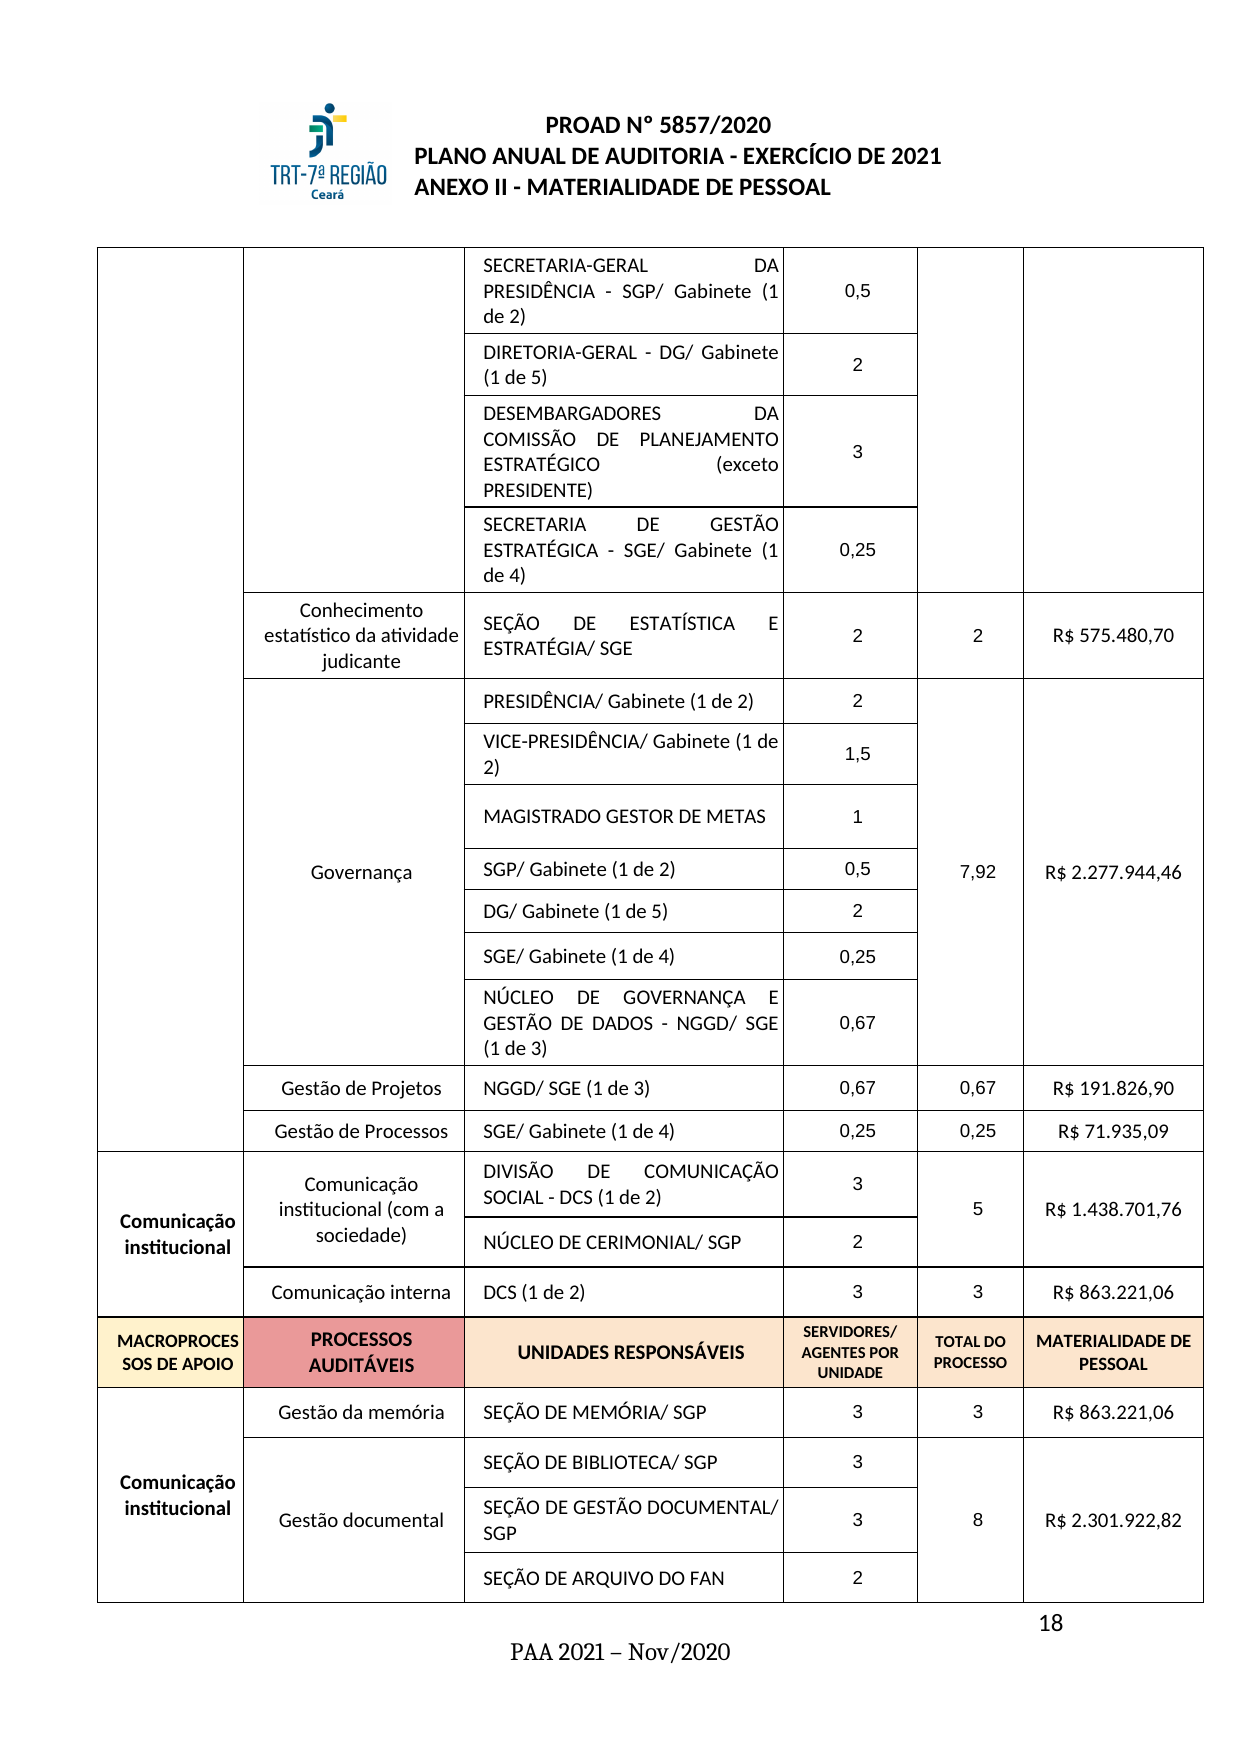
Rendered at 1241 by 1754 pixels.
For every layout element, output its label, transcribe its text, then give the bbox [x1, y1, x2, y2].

table_cell R$ 191.826,90 [1024, 1066, 1203, 1110]
table_cell 2 [784, 679, 917, 723]
table_cell 5 [918, 1152, 1023, 1266]
table_cell 3 [784, 1152, 917, 1216]
table_cell Gestão da memória [244, 1388, 464, 1437]
table_cell Comunicação institucional [98, 1152, 243, 1316]
table_cell 0,25 [784, 933, 917, 979]
table_cell 1,5 [784, 724, 917, 784]
table_cell R$ 575.480,70 [1024, 593, 1203, 678]
table_cell [244, 248, 464, 592]
table_cell NÚCLEO DE GOVERNANÇA E GESTÃO DE DADOS - NGGD/ SGE (1 de 3) [465, 980, 783, 1065]
table_cell 0,67 [918, 1066, 1023, 1110]
table_cell 2 [784, 593, 917, 678]
table_cell 3 [784, 1438, 917, 1487]
table_cell R$ 2.301.922,82 [1024, 1438, 1203, 1602]
table_cell TOTAL DO PROCESSO [918, 1318, 1023, 1387]
table_cell R$ 1.438.701,76 [1024, 1152, 1203, 1266]
table_cell 2 [918, 593, 1023, 678]
table_cell Comunicação interna [244, 1268, 464, 1316]
table_cell Gestão de Projetos [244, 1066, 464, 1110]
table_cell SEÇÃO DE BIBLIOTECA/ SGP [465, 1438, 783, 1487]
table_cell SEÇÃO DE ARQUIVO DO FAN [465, 1553, 783, 1602]
table_cell UNIDADES RESPONSÁVEIS [465, 1318, 783, 1387]
table_cell MAGISTRADO GESTOR DE METAS [465, 785, 783, 848]
table_cell 2 [784, 890, 917, 932]
table_cell [98, 248, 243, 1151]
table_cell Governança [244, 679, 464, 1065]
table_cell 3 [784, 1388, 917, 1437]
table_cell 0,25 [918, 1111, 1023, 1151]
table_cell 0,67 [784, 980, 917, 1065]
table_cell SGP/ Gabinete (1 de 2) [465, 849, 783, 888]
table_cell 3 [784, 396, 917, 506]
table_cell Gestão documental [244, 1438, 464, 1602]
table_cell Gestão de Processos [244, 1111, 464, 1151]
table_cell 8 [918, 1438, 1023, 1602]
table_cell NGGD/ SGE (1 de 3) [465, 1066, 783, 1110]
table_cell SECRETARIA DE GESTÃO ESTRATÉGICA - SGE/ Gabinete (1 de 4) [465, 508, 783, 592]
table_cell 3 [784, 1488, 917, 1552]
table_cell SGE/ Gabinete (1 de 4) [465, 933, 783, 979]
table_cell 0,67 [784, 1066, 917, 1110]
table_cell DESEMBARGADORES DA COMISSÃO DE PLANEJAMENTO ESTRATÉGICO (exceto PRESIDENTE) [465, 396, 783, 506]
table_cell 0,25 [784, 1111, 917, 1151]
table_cell SGE/ Gabinete (1 de 4) [465, 1111, 783, 1151]
table_cell 2 [784, 1218, 917, 1266]
table_cell MACROPROCESSOS DE APOIO [98, 1318, 243, 1387]
table_cell NÚCLEO DE CERIMONIAL/ SGP [465, 1218, 783, 1266]
table_cell R$ 2.277.944,46 [1024, 679, 1203, 1065]
table_cell 3 [918, 1388, 1023, 1437]
table_cell PROCESSOS AUDITÁVEIS [244, 1318, 464, 1387]
table_cell 7,92 [918, 679, 1023, 1065]
table_cell SEÇÃO DE GESTÃO DOCUMENTAL/ SGP [465, 1488, 783, 1552]
table_cell 3 [784, 1268, 917, 1316]
table_cell 3 [918, 1268, 1023, 1316]
table_cell Comunicação institucional (com a sociedade) [244, 1152, 464, 1266]
table_cell DIVISÃO DE COMUNICAÇÃO SOCIAL - DCS (1 de 2) [465, 1152, 783, 1216]
table_cell 0,5 [784, 248, 917, 333]
table_cell [918, 248, 1023, 592]
table_cell MATERIALIDADE DE PESSOAL [1024, 1318, 1203, 1387]
table_cell VICE-PRESIDÊNCIA/ Gabinete (1 de 2) [465, 724, 783, 784]
picture [259, 102, 393, 205]
table_cell R$ 863.221,06 [1024, 1388, 1203, 1437]
table_cell 2 [784, 1553, 917, 1602]
table_cell SEÇÃO DE ESTATÍSTICA E ESTRATÉGIA/ SGE [465, 593, 783, 678]
table_cell Conhecimento estatístico da atividade judicante [244, 593, 464, 678]
table_cell R$ 71.935,09 [1024, 1111, 1203, 1151]
table_cell 1 [784, 785, 917, 848]
table_cell SECRETARIA-GERAL DA PRESIDÊNCIA - SGP/ Gabinete (1 de 2) [465, 248, 783, 333]
table_cell SEÇÃO DE MEMÓRIA/ SGP [465, 1388, 783, 1437]
table_cell DCS (1 de 2) [465, 1268, 783, 1316]
table_cell Comunicação institucional [98, 1388, 243, 1602]
table_cell PRESIDÊNCIA/ Gabinete (1 de 2) [465, 679, 783, 723]
table_cell 0,5 [784, 849, 917, 888]
table_cell [1024, 248, 1203, 592]
table_cell 0,25 [784, 508, 917, 592]
table_cell 2 [784, 334, 917, 395]
table_cell SERVIDORES/ AGENTES POR UNIDADE [784, 1318, 917, 1387]
table_cell DIRETORIA-GERAL - DG/ Gabinete (1 de 5) [465, 334, 783, 395]
table_cell DG/ Gabinete (1 de 5) [465, 890, 783, 932]
table_cell R$ 863.221,06 [1024, 1268, 1203, 1316]
